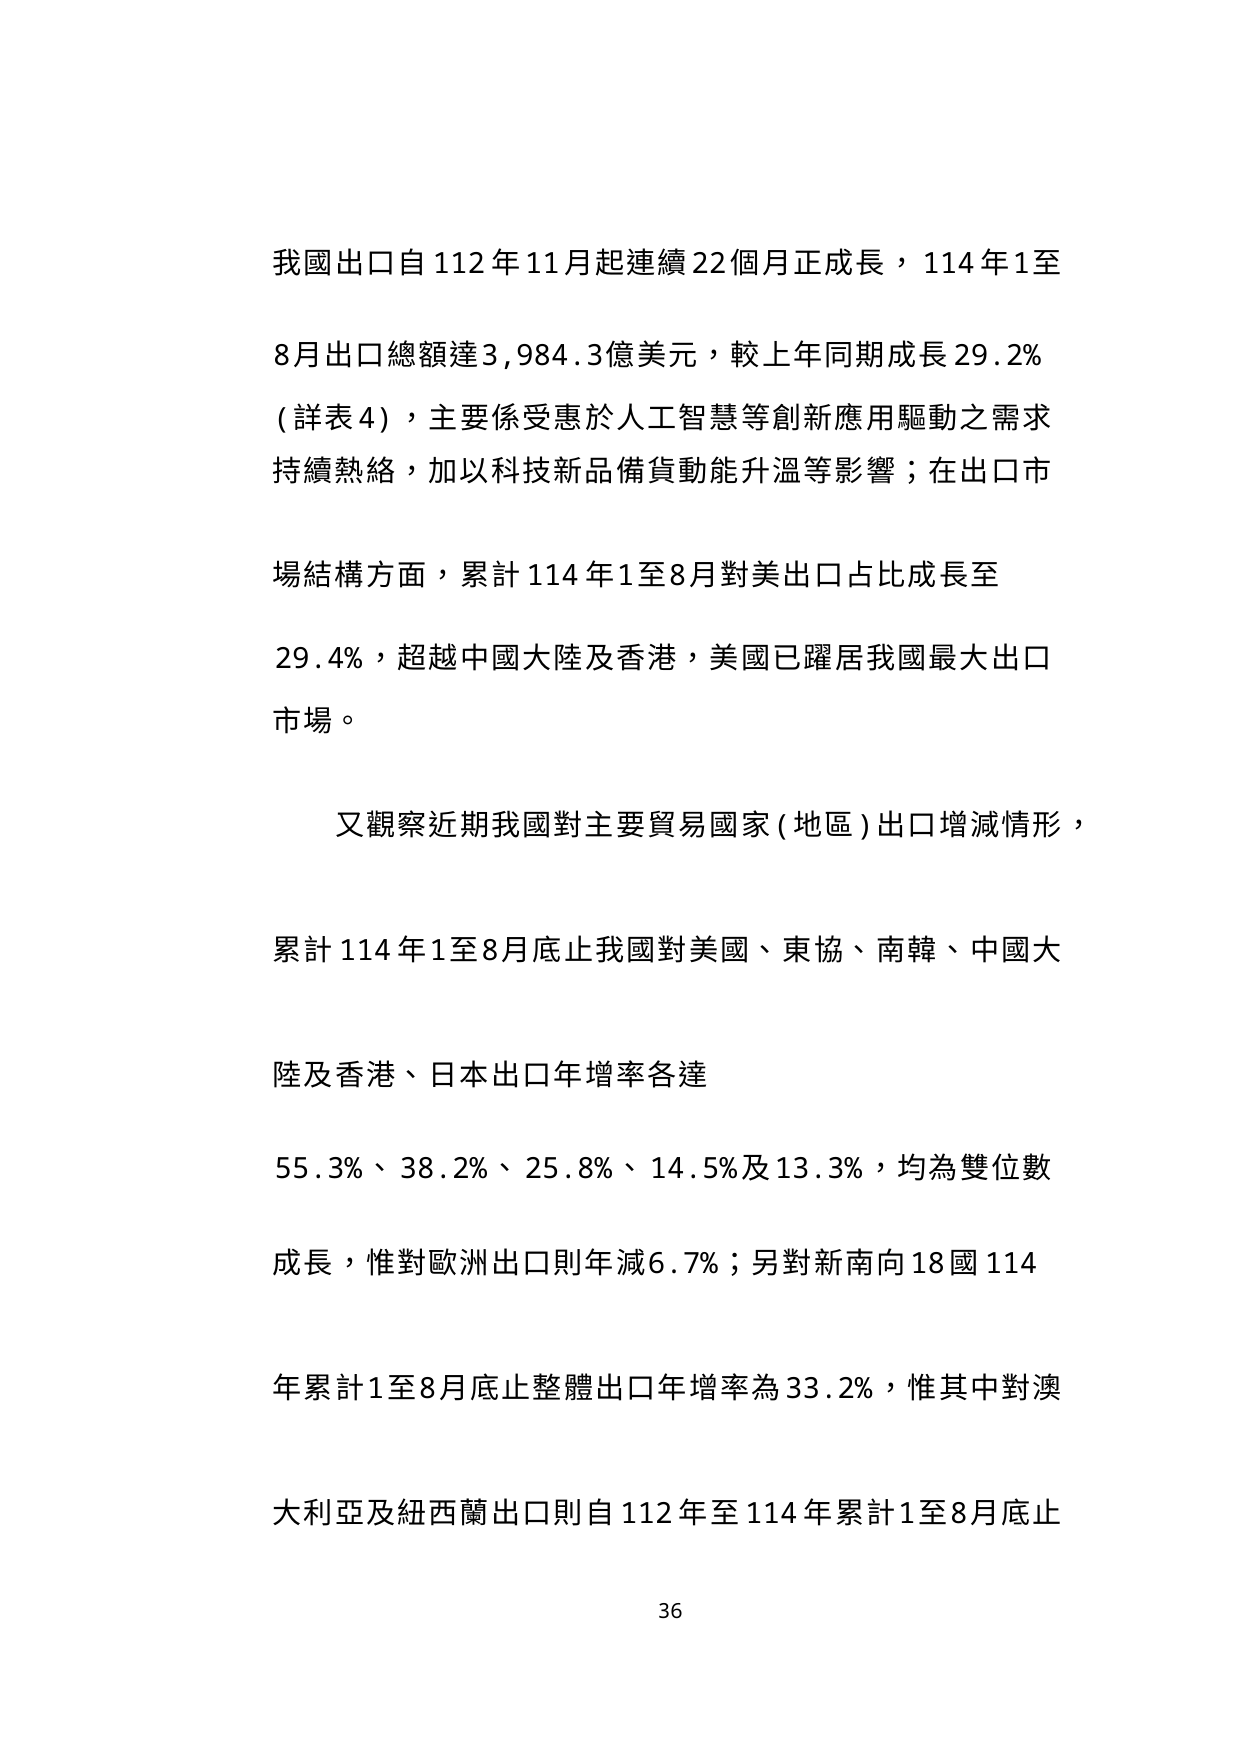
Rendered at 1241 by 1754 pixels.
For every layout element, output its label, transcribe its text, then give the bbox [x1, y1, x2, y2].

text 我國出口自112年11月起連續22個月正成長，114年1至8月出口總額達3,984.3億美元，較上年同期成長29.2%(詳表4)，主要係受惠於人工智慧等創新應用驅動之需求持續熱絡，加以科技新品備貨動能升溫等影響；在出口市場結構方面，累計114年1至8月對美出口占比成長至29.4%，超越中國大陸及香港，美國已躍居我國最大出口市場。 [266, 177, 1063, 740]
text 又觀察近期我國對主要貿易國家(地區)出口增減情形，累計114年1至8月底止我國對美國、東協、南韓、中國大陸及香港、日本出口年增率各達55.3%、38.2%、25.8%、14.5%及13.3%，均為雙位數成長，惟對歐洲出口則年減6.7%；另對新南向18國114年累計1至8月底止整體出口年增率為33.2%，惟其中對澳大利亞及紐西蘭出口則自112年至114年累計1至8月底止均為負成長(詳表5)。鑑於對外貿易為我國經濟發展之主要動力，而近期我國對部分國家(地區)出口金額呈下降趨勢，允待強化盤點美國關稅變革對我國貿易版圖之優劣勢變化，並研析對重點拓銷國家之產業政策、供應鏈合作及潛在商機，滾動檢討相關拓銷措施，俾精準切合國際市場需求及開拓多元市場，以協助產業因應國際經貿情勢挑戰。 [266, 740, 1063, 1552]
